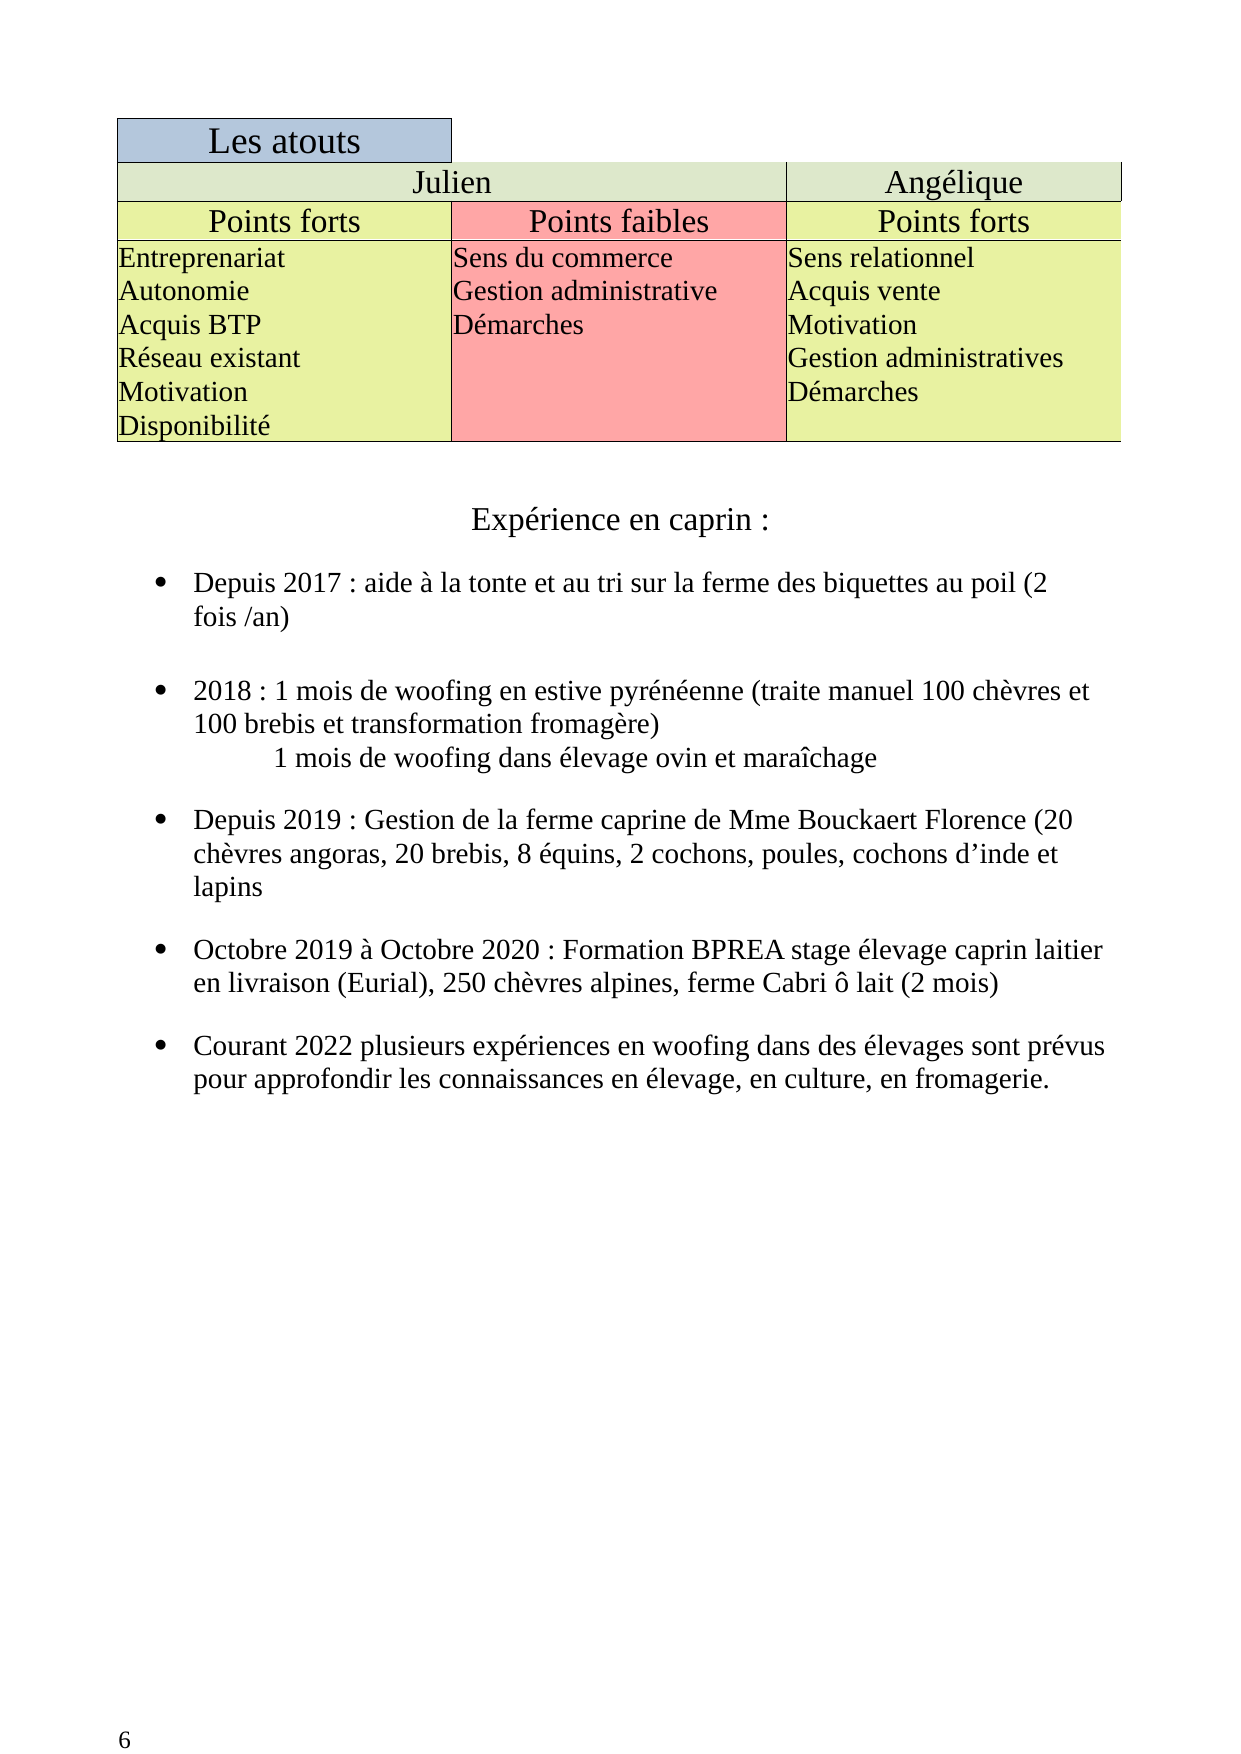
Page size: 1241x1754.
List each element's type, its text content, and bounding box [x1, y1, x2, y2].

list Courant 2022 plusieurs expériences en woofing dans des élevages sont prévus pour approfondir les connaissances en élevage, en culture, en fromagerie. [156, 1028, 1122, 1095]
table_cell Points forts [118, 202, 451, 239]
table_cell Julien [118, 162, 786, 201]
table_cell Sens relationnel Acquis vente Motivation Gestion administratives Démarches [787, 241, 1121, 441]
table_cell Sens du commerce Gestion administrative Démarches [452, 241, 786, 441]
list Depuis 2019 : Gestion de la ferme caprine de Mme Bouckaert Florence (20 chèvres angoras, 20 brebis, 8 équins, 2 cochons, poules, cochons d’inde et lapins [156, 802, 1122, 903]
table_header Les atouts [118, 119, 451, 162]
table_cell Entreprenariat Autonomie Acquis BTP Réseau existant Motivation Disponibilité [118, 241, 451, 441]
table_cell Points faibles [452, 202, 786, 239]
list Depuis 2017 : aide à la tonte et au tri sur la ferme des biquettes au poil (2 fois /an) [156, 565, 1122, 632]
list Octobre 2019 à Octobre 2020 : Formation BPREA stage élevage caprin laitier en livraison (Eurial), 250 chèvres alpines, ferme Cabri ô lait (2 mois) [156, 932, 1122, 999]
table_cell Points forts [787, 202, 1121, 239]
list 2018 : 1 mois de woofing en estive pyrénéenne (traite manuel 100 chèvres et 100 brebis et transformation fromagère) [156, 673, 1122, 740]
table_cell Angélique [787, 162, 1121, 201]
text 1 mois de woofing dans élevage ovin et maraîchage [192, 740, 1122, 774]
text Expérience en caprin : [118, 499, 1122, 538]
